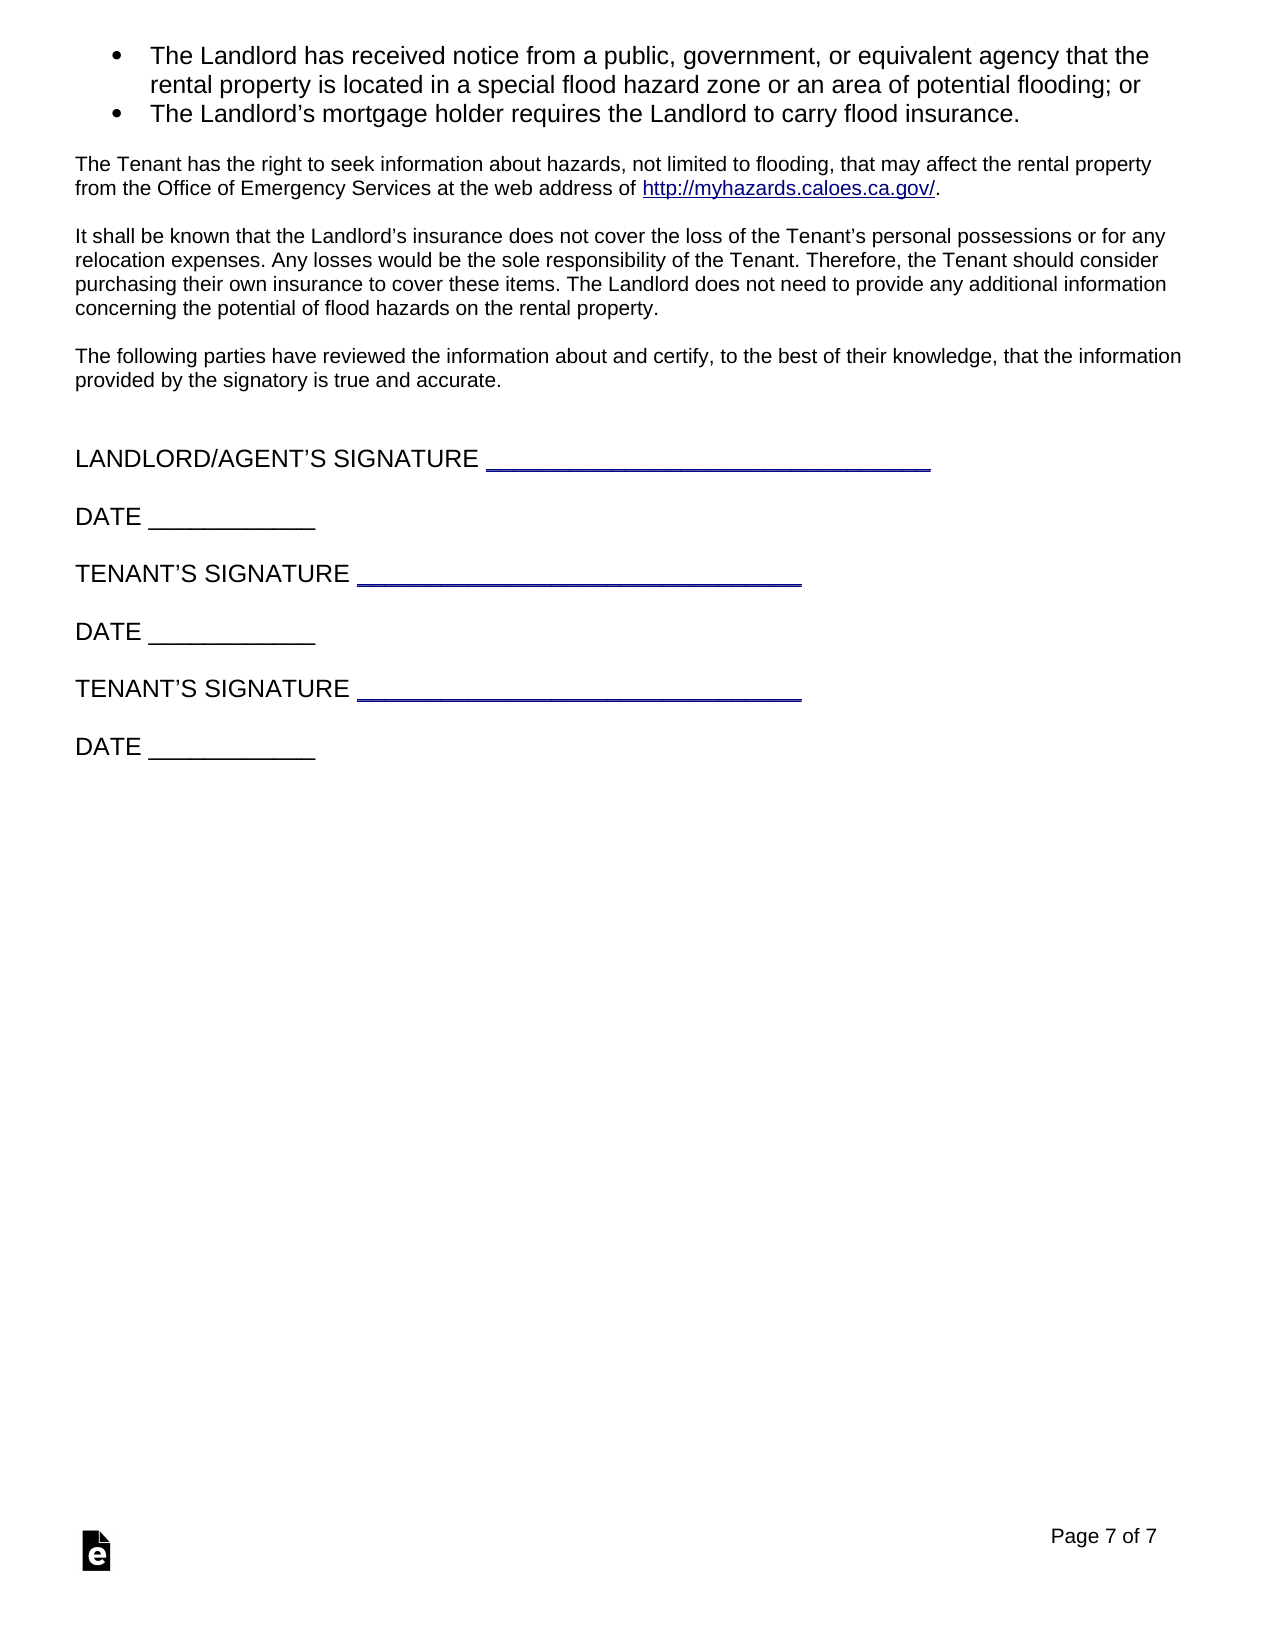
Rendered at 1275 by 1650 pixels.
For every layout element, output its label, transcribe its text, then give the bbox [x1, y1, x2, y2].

text It shall be known that the Landlord’s insurance does not cover the loss of the Tenant’s personal possessions or for any relocation expenses. Any losses would be the sole responsibility of the Tenant. Therefore, the Tenant should consider purchasing their own insurance to cover these items. The Landlord does not need to provide any additional information concerning the potential of flood hazards on the rental property. [75, 224, 1200, 319]
list The Landlord has received notice from a public, government, or equivalent agency that the rental property is located in a special flood hazard zone or an area of potential flooding; or [112, 41, 1200, 99]
text LANDLORD/AGENT’S SIGNATURE ________________________________ [75, 444, 1200, 473]
text The following parties have reviewed the information about and certify, to the best of their knowledge, that the information provided by the signatory is true and accurate. [75, 343, 1200, 391]
text TENANT’S SIGNATURE ________________________________ [75, 559, 1200, 588]
list The Landlord’s mortgage holder requires the Landlord to carry flood insurance. [112, 99, 1200, 128]
text The Tenant has the right to seek information about hazards, not limited to flooding, that may affect the rental property from the Office of Emergency Services at the web address of http://myhazards.caloes.ca.gov/. [75, 152, 1200, 200]
text TENANT’S SIGNATURE ________________________________ [75, 674, 1200, 703]
text DATE ____________ [75, 502, 1200, 530]
text DATE ____________ [75, 732, 1200, 760]
text DATE ____________ [75, 617, 1200, 645]
